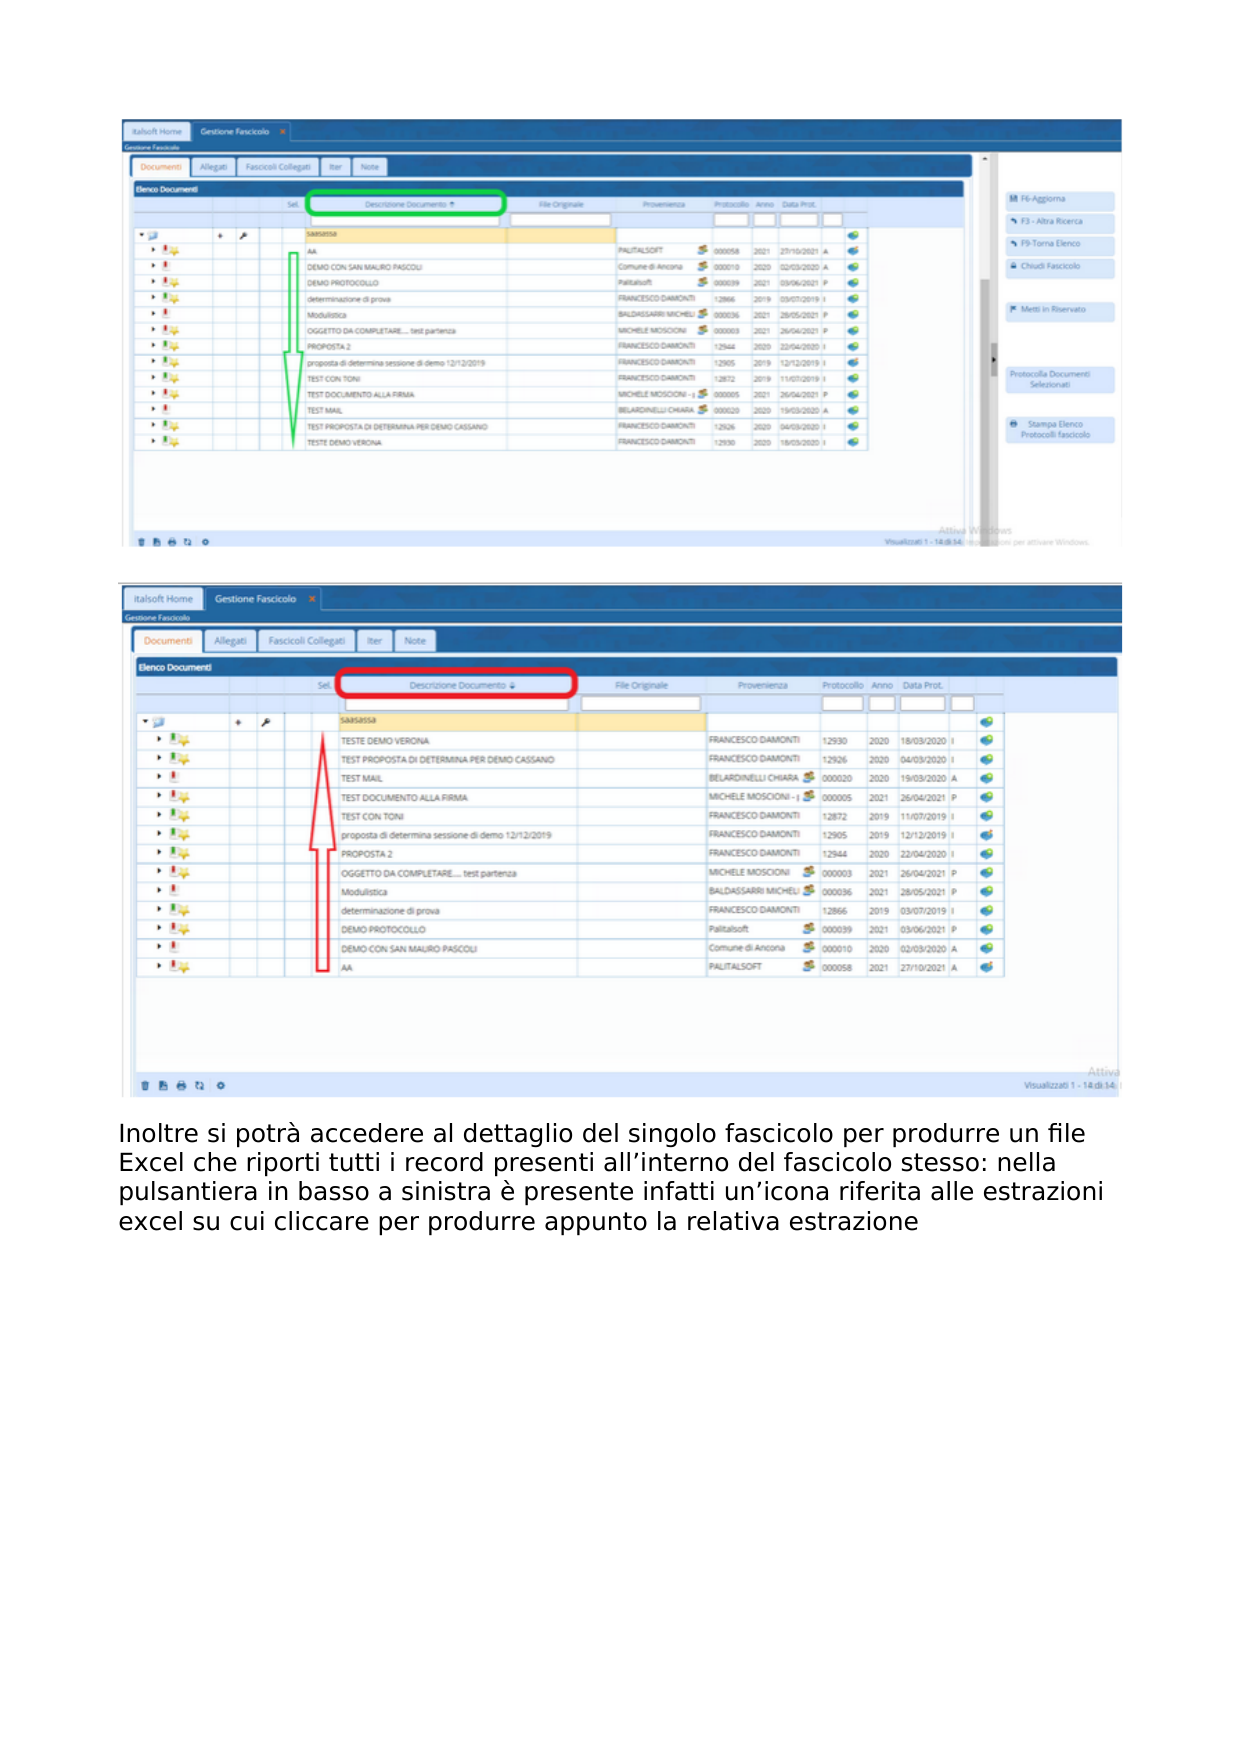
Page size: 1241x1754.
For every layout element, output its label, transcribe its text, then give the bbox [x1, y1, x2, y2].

text Inoltre si potrà accedere al dettaglio del singolo fascicolo per produrre un file Excel che riporti tutti i record presenti all’interno del fascicolo stesso: nella pulsantiera in basso a sinistra è presente infatti un’icona riferita alle estrazioni excel su cui cliccare per produrre appunto la relativa estrazione [118, 1119, 1122, 1236]
picture [118, 118, 1123, 1107]
